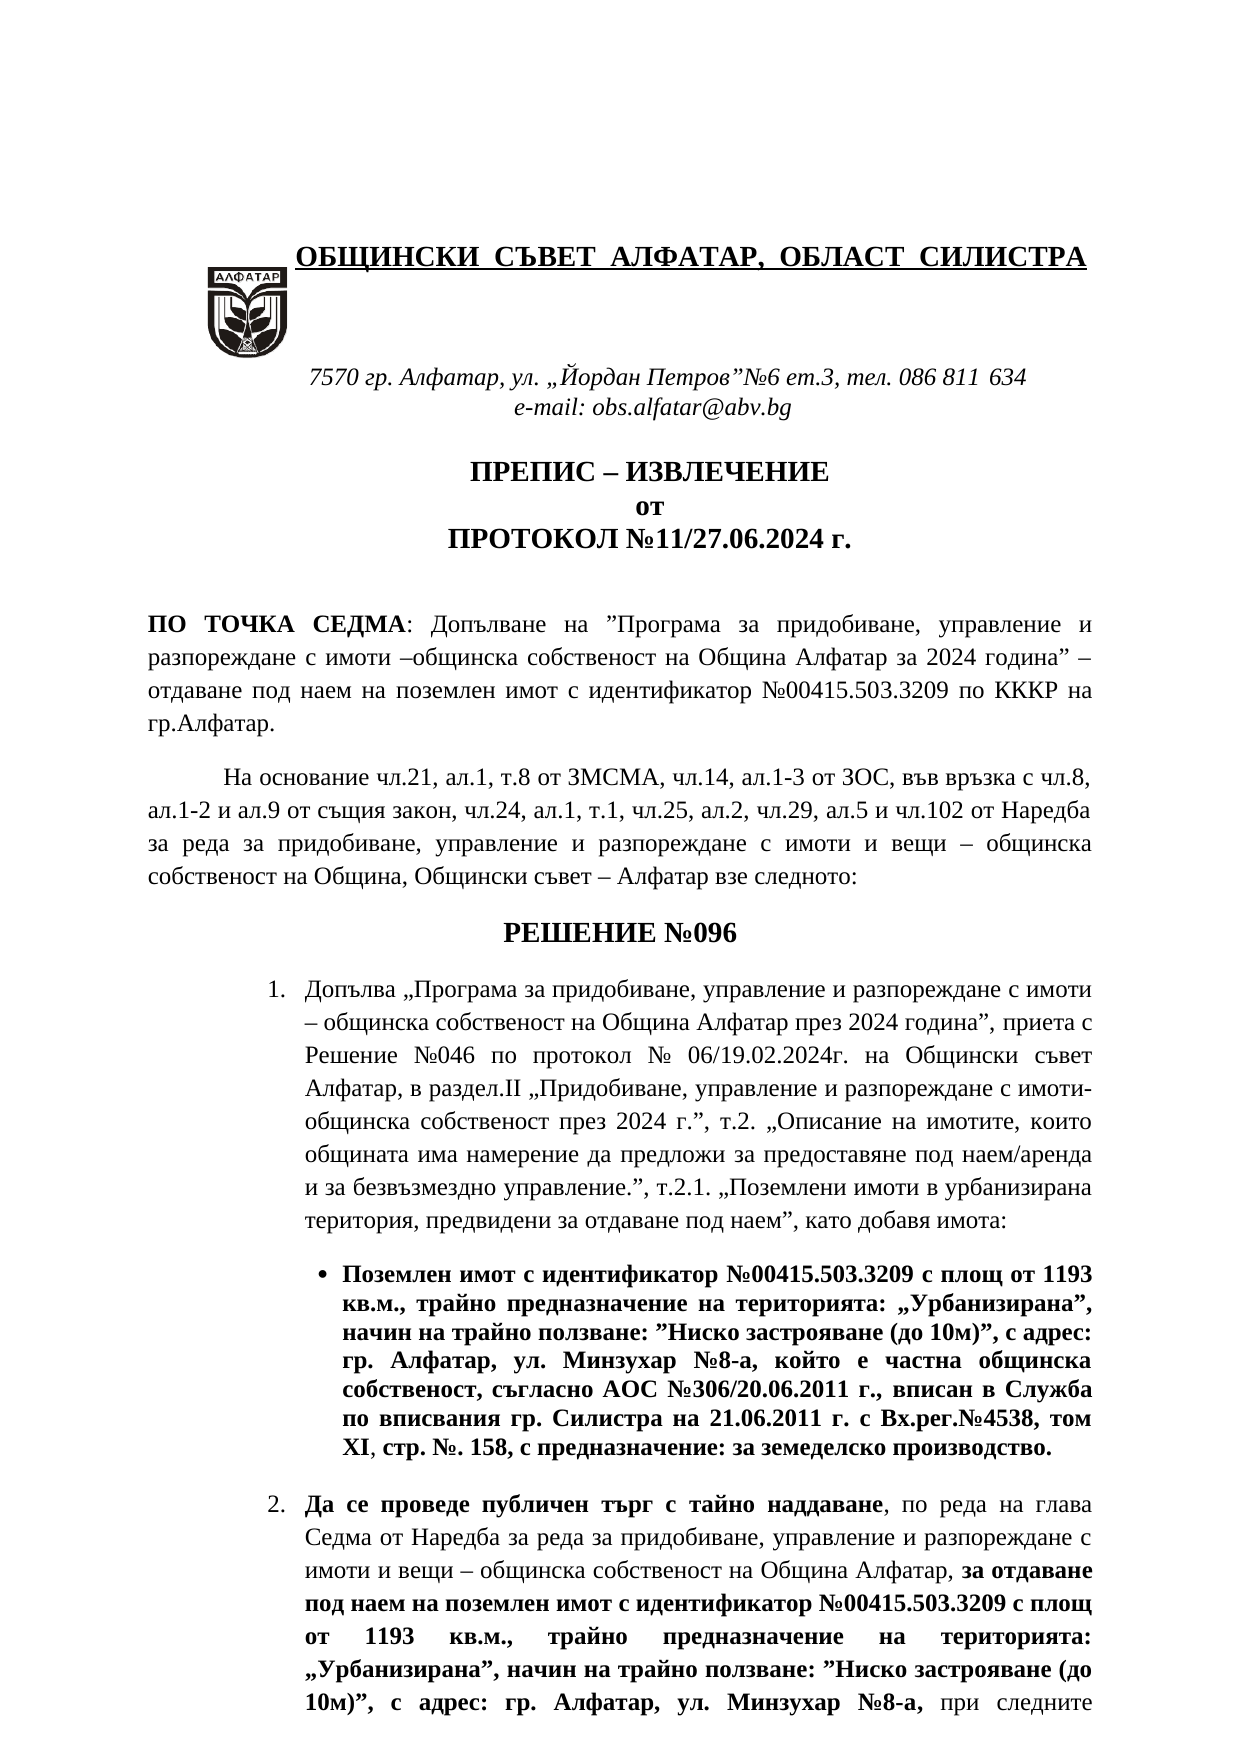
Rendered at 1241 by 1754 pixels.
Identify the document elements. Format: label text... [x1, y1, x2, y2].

text 7570 гр. Алфатар, ул. „Йордан Петров”№6 ет.3, тел. 086 811 634 [148, 358, 1101, 392]
text e-mail: obs.alfatar@abv.bg [148, 392, 1101, 421]
text ОБЩИНСКИ СЪВЕТ АЛФАТАР, ОБЛАСТ СИЛИСТРА [148, 239, 1101, 358]
list Да се проведе публичен търг с тайно наддаване, по реда на глава Седма от Наредба за реда за придобиване, управление и разпореждане с имоти и вещи – общинска собственост на Община Алфатар, за отдаване под наем на поземлен имот с идентификатор №00415.503.3209 с площ от 1193 кв.м., трайно предназначение на територията: „Урбанизирана”, начин на трайно ползване: ”Ниско застрояване (до 10м)”, с адрес: гр. Алфатар, ул. Минзухар №8-а, при следните [267, 1489, 1093, 1716]
text ПО ТОЧКА СЕДМА: Допълване на ”Програма за придобиване, управление и разпореждане с имоти –общинска собственост на Община Алфатар за 2024 година” – отдаване под наем на поземлен имот с идентификатор №00415.503.3209 по КККР на гр.Алфатар. [148, 609, 1093, 737]
text На основание чл.21, ал.1, т.8 от ЗМСМА, чл.14, ал.1-3 от ЗОС, във връзка с чл.8, ал.1-2 и ал.9 от същия закон, чл.24, ал.1, т.1, чл.25, ал.2, чл.29, ал.5 и чл.102 от Наредба за реда за придобиване, управление и разпореждане с имоти и вещи – общинска собственост на Община, Общински съвет – Алфатар взе следното: [148, 762, 1093, 890]
list Поземлен имот с идентификатор №00415.503.3209 с площ от 1193 кв.м., трайно предназначение на територията: „Урбанизирана”, начин на трайно ползване: ”Ниско застрояване (до 10м)”, с адрес: гр. Алфатар, ул. Минзухар №8-а, който е частна общинска собственост, съгласно АОС №306/20.06.2011 г., вписан в Служба по вписвания гр. Силистра на 21.06.2011 г. с Вх.рег.№4538, том XI, стр. №. 158, с предназначение: за земеделско производство. [304, 1259, 1093, 1461]
text от [148, 488, 1152, 521]
text ПРОТОКОЛ №11/27.06.2024 г. [148, 521, 1152, 555]
text РЕШЕНИЕ №096 [148, 915, 1093, 948]
text ПРЕПИС – ИЗВЛЕЧЕНИЕ [148, 454, 1152, 488]
list Допълва „Програма за придобиване, управление и разпореждане с имоти – общинска собственост на Община Алфатар през 2024 година”, приета с Решение №046 по протокол № 06/19.02.2024г. на Общински съвет Алфатар, в раздел.II „Придобиване, управление и разпореждане с имоти-общинска собственост през 2024 г.”, т.2. „Описание на имотите, които общината има намерение да предложи за предоставяне под наем/аренда и за безвъзмездно управление.”, т.2.1. „Поземлени имоти в урбанизирана територия, предвидени за отдаване под наем”, като добавя имота: [267, 974, 1093, 1234]
